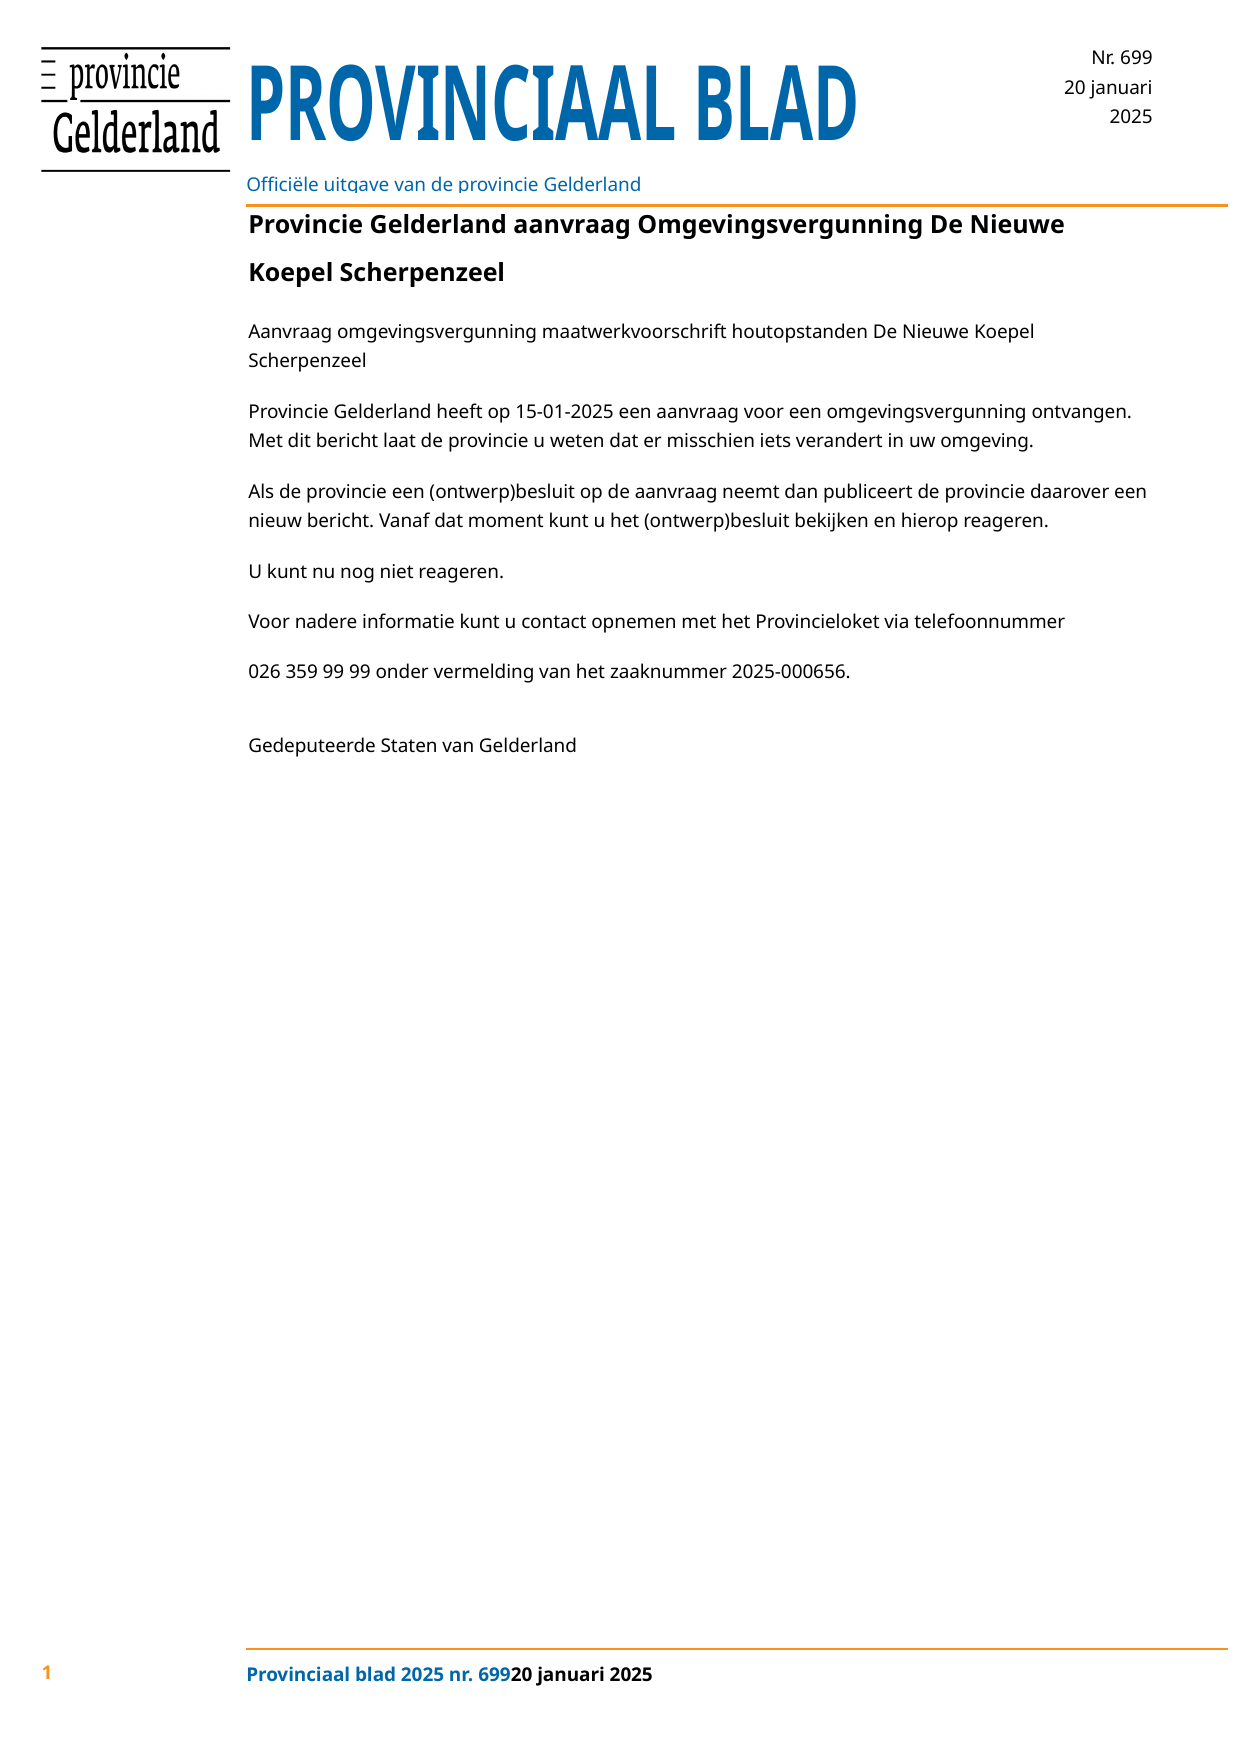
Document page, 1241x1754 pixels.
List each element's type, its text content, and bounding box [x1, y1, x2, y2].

text Provincie Gelderland aanvraag Omgevingsvergunning De Nieuwe Koepel Scherpenzeel [248, 207, 1152, 288]
text Voor nadere informatie kunt u contact opnemen met het Provincieloket via telefoonnummer [248, 608, 1152, 634]
text Als de provincie een (ontwerp)besluit op de aanvraag neemt dan publiceert de provincie daarover een nieuw bericht. Vanaf dat moment kunt u het (ontwerp)besluit bekijken en hierop reageren. [248, 478, 1152, 533]
text Provincie Gelderland heeft op 15-01-2025 een aanvraag voor een omgevingsvergunning ontvangen. Met dit bericht laat de provincie u weten dat er misschien iets verandert in uw omgeving. [248, 398, 1152, 453]
text U kunt nu nog niet reageren. [248, 558, 1152, 584]
text Gedeputeerde Staten van Gelderland [248, 732, 1152, 758]
picture [41, 47, 231, 172]
text Aanvraag omgevingsvergunning maatwerkvoorschrift houtopstanden De Nieuwe Koepel Scherpenzeel [248, 318, 1152, 373]
text 026 359 99 99 onder vermelding van het zaaknummer 2025-000656. [248, 659, 1152, 684]
